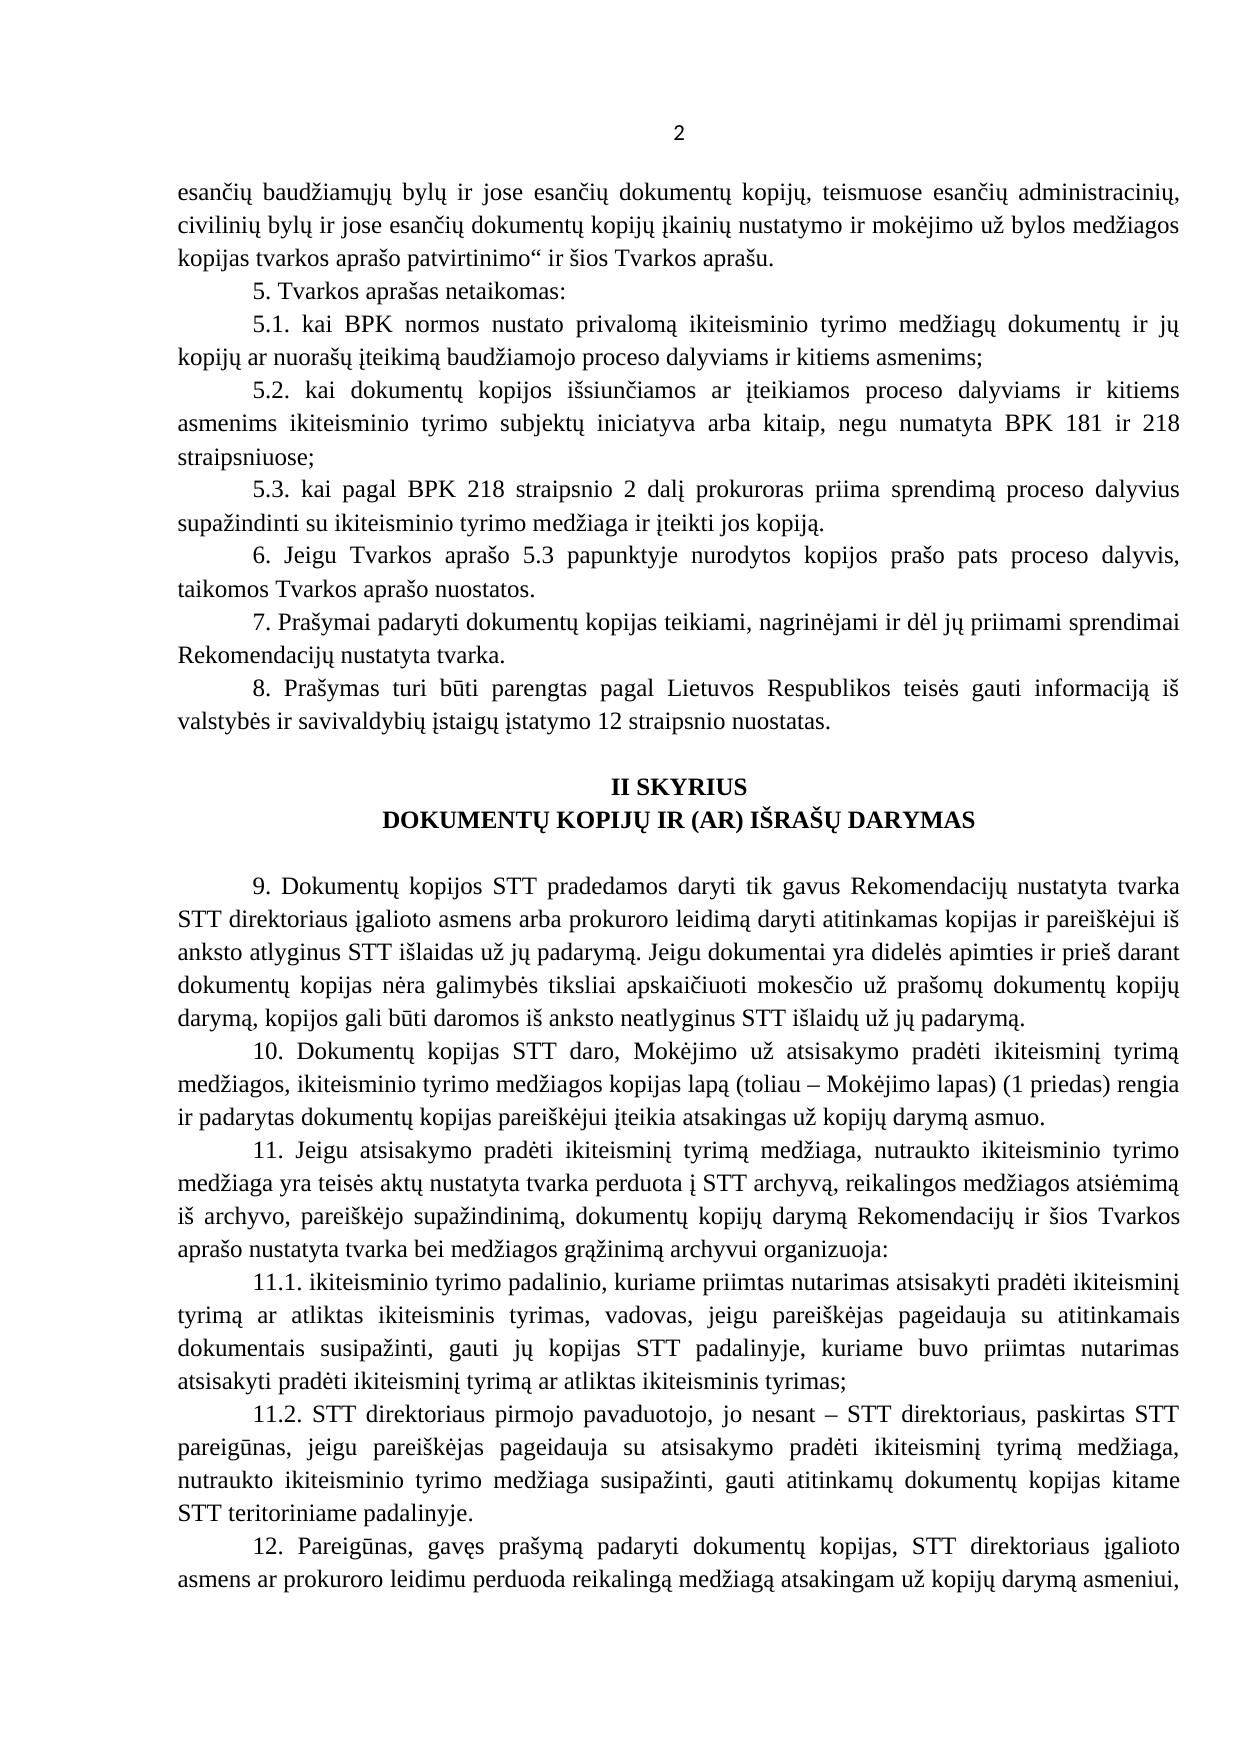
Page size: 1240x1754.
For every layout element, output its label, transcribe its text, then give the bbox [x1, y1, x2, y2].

text 11. Jeigu atsisakymo pradėti ikiteisminį tyrimą medžiaga, nutraukto ikiteisminio tyrimo medžiaga yra teisės aktų nustatyta tvarka perduota į STT archyvą, reikalingos medžiagos atsiėmimą iš archyvo, pareiškėjo supažindinimą, dokumentų kopijų darymą Rekomendacijų ir šios Tvarkos aprašo nustatyta tvarka bei medžiagos grąžinimą archyvui organizuoja: [177, 1135, 1181, 1263]
text 8. Prašymas turi būti parengtas pagal Lietuvos Respublikos teisės gauti informaciją iš valstybės ir savivaldybių įstaigų įstatymo 12 straipsnio nuostatas. [177, 673, 1181, 734]
text II SKYRIUS [177, 772, 1181, 801]
text DOKUMENTŲ KOPIJŲ IR (AR) IŠRAŠŲ DARYMAS [177, 805, 1181, 833]
text 11.2. STT direktoriaus pirmojo pavaduotojo, jo nesant – STT direktoriaus, paskirtas STT pareigūnas, jeigu pareiškėjas pageidauja su atsisakymo pradėti ikiteisminį tyrimą medžiaga, nutraukto ikiteisminio tyrimo medžiaga susipažinti, gauti atitinkamų dokumentų kopijas kitame STT teritoriniame padalinyje. [177, 1399, 1181, 1527]
text 11.1. ikiteisminio tyrimo padalinio, kuriame priimtas nutarimas atsisakyti pradėti ikiteisminį tyrimą ar atliktas ikiteisminis tyrimas, vadovas, jeigu pareiškėjas pageidauja su atitinkamais dokumentais susipažinti, gauti jų kopijas STT padalinyje, kuriame buvo priimtas nutarimas atsisakyti pradėti ikiteisminį tyrimą ar atliktas ikiteisminis tyrimas; [177, 1267, 1181, 1395]
text 9. Dokumentų kopijos STT pradedamos daryti tik gavus Rekomendacijų nustatyta tvarka STT direktoriaus įgalioto asmens arba prokuroro leidimą daryti atitinkamas kopijas ir pareiškėjui iš anksto atlyginus STT išlaidas už jų padarymą. Jeigu dokumentai yra didelės apimties ir prieš darant dokumentų kopijas nėra galimybės tiksliai apskaičiuoti mokesčio už prašomų dokumentų kopijų darymą, kopijos gali būti daromos iš anksto neatlyginus STT išlaidų už jų padarymą. [177, 871, 1181, 1032]
text 5.1. kai BPK normos nustato privalomą ikiteisminio tyrimo medžiagų dokumentų ir jų kopijų ar nuorašų įteikimą baudžiamojo proceso dalyviams ir kitiems asmenims; [177, 309, 1181, 371]
text 5. Tvarkos aprašas netaikomas: [177, 276, 1181, 305]
text 6. Jeigu Tvarkos aprašo 5.3 papunktyje nurodytos kopijos prašo pats proceso dalyvis, taikomos Tvarkos aprašo nuostatos. [177, 541, 1181, 602]
text esančių baudžiamųjų bylų ir jose esančių dokumentų kopijų, teismuose esančių administracinių, civilinių bylų ir jose esančių dokumentų kopijų įkainių nustatymo ir mokėjimo už bylos medžiagos kopijas tvarkos aprašo patvirtinimo“ ir šios Tvarkos aprašu. [177, 177, 1181, 272]
text 7. Prašymai padaryti dokumentų kopijas teikiami, nagrinėjami ir dėl jų priimami sprendimai Rekomendacijų nustatyta tvarka. [177, 607, 1181, 668]
text 10. Dokumentų kopijas STT daro, Mokėjimo už atsisakymo pradėti ikiteisminį tyrimą medžiagos, ikiteisminio tyrimo medžiagos kopijas lapą (toliau – Mokėjimo lapas) (1 priedas) rengia ir padarytas dokumentų kopijas pareiškėjui įteikia atsakingas už kopijų darymą asmuo. [177, 1036, 1181, 1131]
text 5.2. kai dokumentų kopijos išsiunčiamos ar įteikiamos proceso dalyviams ir kitiems asmenims ikiteisminio tyrimo subjektų iniciatyva arba kitaip, negu numatyta BPK 181 ir 218 straipsniuose; [177, 376, 1181, 470]
text 5.3. kai pagal BPK 218 straipsnio 2 dalį prokuroras priima sprendimą proceso dalyvius supažindinti su ikiteisminio tyrimo medžiaga ir įteikti jos kopiją. [177, 474, 1181, 536]
text 12. Pareigūnas, gavęs prašymą padaryti dokumentų kopijas, STT direktoriaus įgalioto asmens ar prokuroro leidimu perduoda reikalingą medžiagą atsakingam už kopijų darymą asmeniui, [177, 1531, 1181, 1593]
